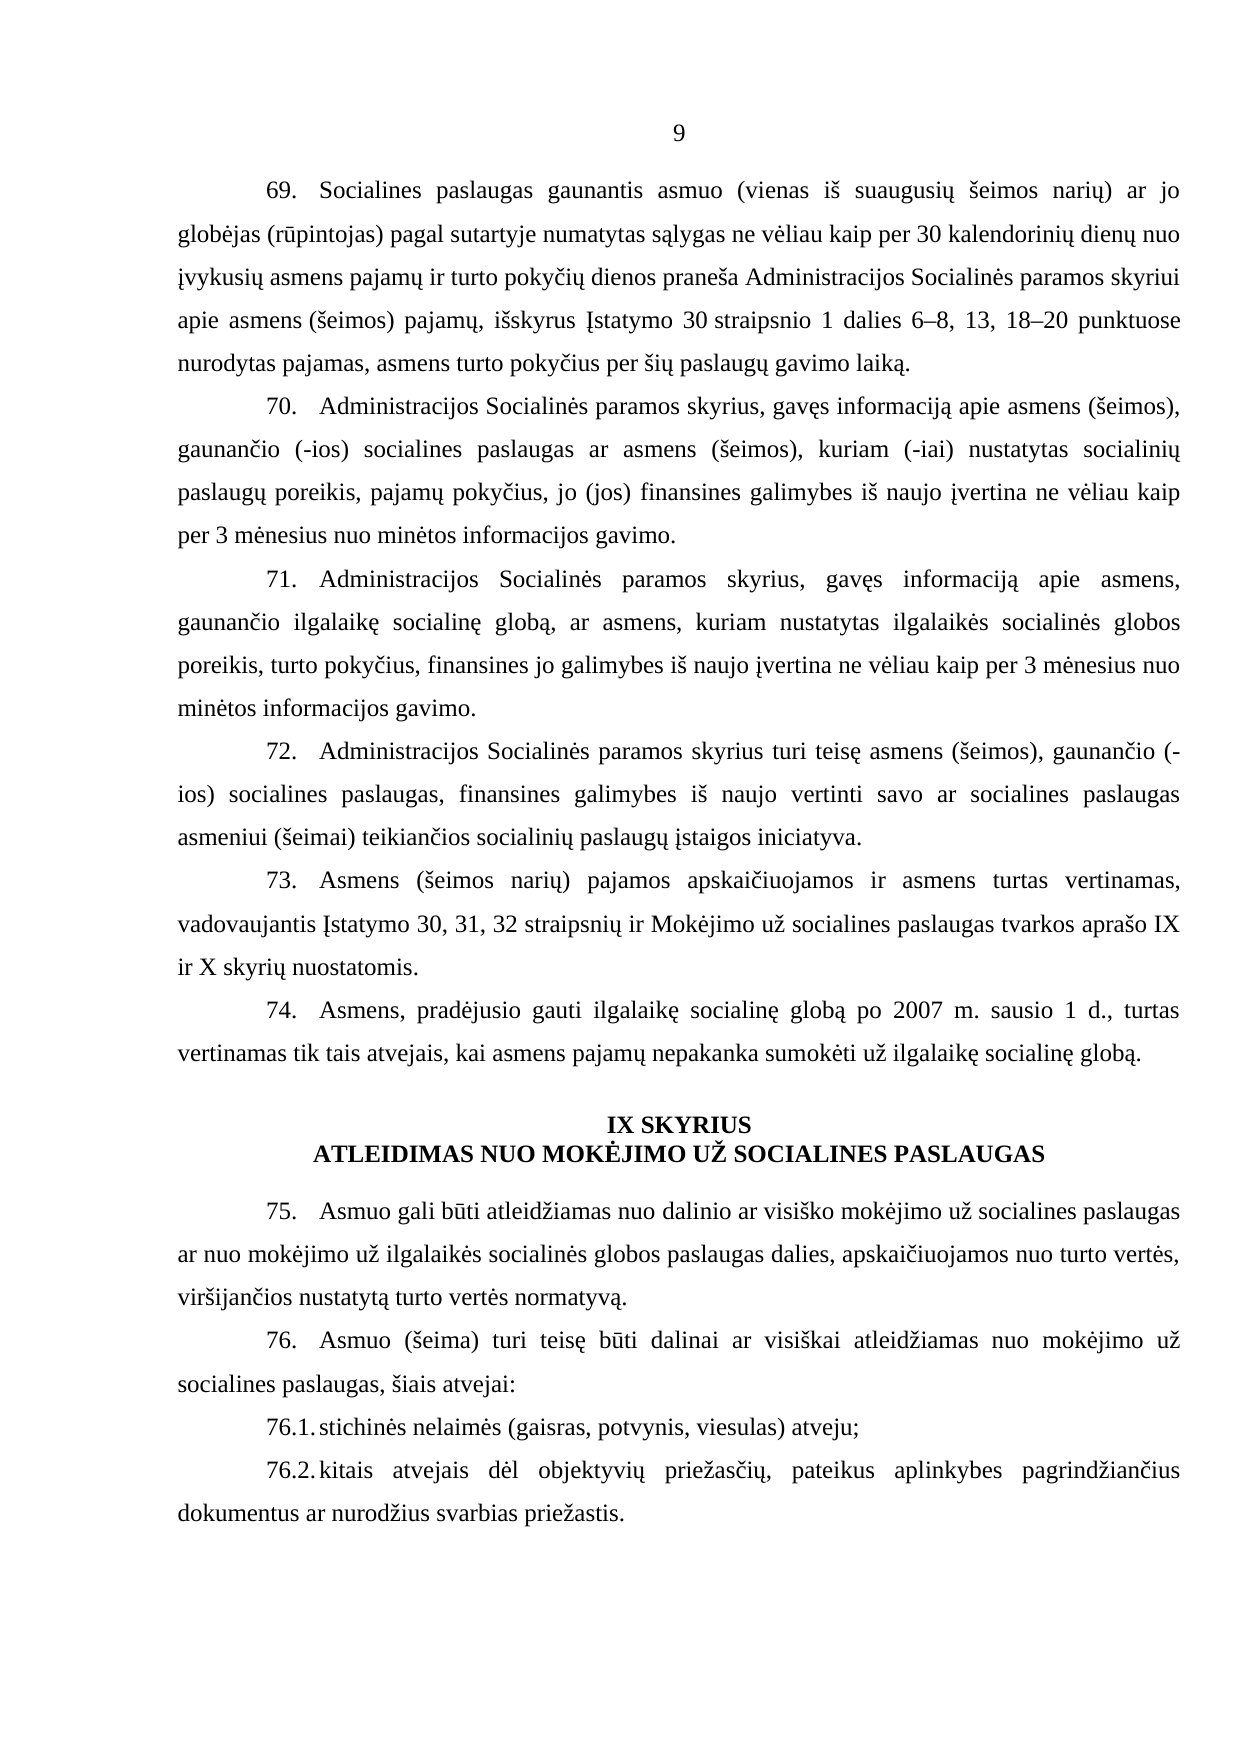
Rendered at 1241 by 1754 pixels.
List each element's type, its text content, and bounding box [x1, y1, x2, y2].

text 71. Administracijos Socialinės paramos skyrius, gavęs informaciją apie asmens, gaunančio ilgalaikę socialinę globą, ar asmens, kuriam nustatytas ilgalaikės socialinės globos poreikis, turto pokyčius, finansines jo galimybes iš naujo įvertina ne vėliau kaip per 3 mėnesius nuo minėtos informacijos gavimo. [177, 564, 1181, 722]
text 76. Asmuo (šeima) turi teisę būti dalinai ar visiškai atleidžiamas nuo mokėjimo už socialines paslaugas, šiais atvejai: [177, 1326, 1181, 1397]
text IX SKYRIUS [177, 1110, 1181, 1139]
text 69. Socialines paslaugas gaunantis asmuo (vienas iš suaugusių šeimos narių) ar jo globėjas (rūpintojas) pagal sutartyje numatytas sąlygas ne vėliau kaip per 30 kalendorinių dienų nuo įvykusių asmens pajamų ir turto pokyčių dienos praneša Administracijos Socialinės paramos skyriui apie asmens (šeimos) pajamų, išskyrus Įstatymo 30 straipsnio 1 dalies 6–8, 13, 18–20 punktuose nurodytas pajamas, asmens turto pokyčius per šių paslaugų gavimo laiką. [177, 176, 1181, 377]
text 73. Asmens (šeimos narių) pajamos apskaičiuojamos ir asmens turtas vertinamas, vadovaujantis Įstatymo 30, 31, 32 straipsnių ir Mokėjimo už socialines paslaugas tvarkos aprašo IX ir X skyrių nuostatomis. [177, 866, 1181, 981]
text 76.1. stichinės nelaimės (gaisras, potvynis, viesulas) atveju; [177, 1412, 1181, 1441]
text 72. Administracijos Socialinės paramos skyrius turi teisę asmens (šeimos), gaunančio (-ios) socialines paslaugas, finansines galimybes iš naujo vertinti savo ar socialines paslaugas asmeniui (šeimai) teikiančios socialinių paslaugų įstaigos iniciatyva. [177, 736, 1181, 851]
text 74. Asmens, pradėjusio gauti ilgalaikę socialinę globą po 2007 m. sausio 1 d., turtas vertinamas tik tais atvejais, kai asmens pajamų nepakanka sumokėti už ilgalaikę socialinę globą. [177, 995, 1181, 1067]
text 76.2. kitais atvejais dėl objektyvių priežasčių, pateikus aplinkybes pagrindžiančius dokumentus ar nurodžius svarbias priežastis. [177, 1455, 1181, 1527]
text 70. Administracijos Socialinės paramos skyrius, gavęs informaciją apie asmens (šeimos), gaunančio (-ios) socialines paslaugas ar asmens (šeimos), kuriam (-iai) nustatytas socialinių paslaugų poreikis, pajamų pokyčius, jo (jos) finansines galimybes iš naujo įvertina ne vėliau kaip per 3 mėnesius nuo minėtos informacijos gavimo. [177, 391, 1181, 549]
text 75. Asmuo gali būti atleidžiamas nuo dalinio ar visiško mokėjimo už socialines paslaugas ar nuo mokėjimo už ilgalaikės socialinės globos paslaugas dalies, apskaičiuojamos nuo turto vertės, viršijančios nustatytą turto vertės normatyvą. [177, 1196, 1181, 1311]
text ATLEIDIMAS NUO MOKĖJIMO UŽ SOCIALINES PASLAUGAS [177, 1139, 1181, 1167]
